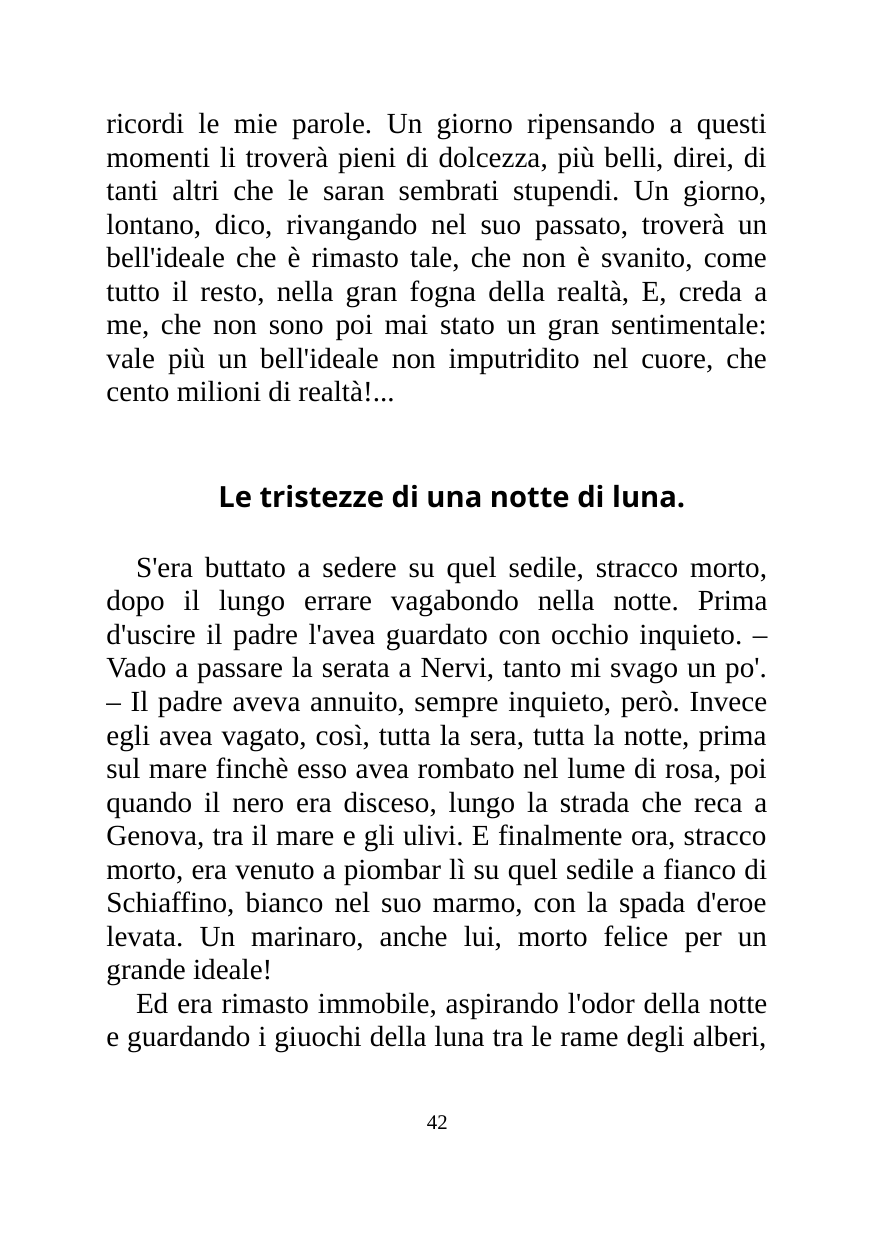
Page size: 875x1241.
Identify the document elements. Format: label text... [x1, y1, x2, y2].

text S'era buttato a sedere su quel sedile, stracco morto, dopo il lungo errare vagabondo nella notte. Prima d'uscire il padre l'avea guardato con occhio inquieto. – Vado a passare la serata a Nervi, tanto mi svago un po'. – Il padre aveva annuito, sempre inquieto, però. Invece egli avea vagato, così, tutta la sera, tutta la notte, prima sul mare finchè esso avea rombato nel lume di rosa, poi quando il nero era disceso, lungo la strada che reca a Genova, tra il mare e gli ulivi. E finalmente ora, stracco morto, era venuto a piombar lì su quel sedile a fianco di Schiaffino, bianco nel suo marmo, con la spada d'eroe levata. Un marinaro, anche lui, morto felice per un grande ideale! [106, 550, 768, 986]
text ricordi le mie parole. Un giorno ripensando a questi momenti li troverà pieni di dolcezza, più belli, direi, di tanti altri che le saran sembrati stupendi. Un giorno, lontano, dico, rivangando nel suo passato, troverà un bell'ideale che è rimasto tale, che non è svanito, come tutto il resto, nella gran fogna della realtà, E, creda a me, che non sono poi mai stato un gran sentimentale: vale più un bell'ideale non imputridito nel cuore, che cento milioni di realtà!... [106, 106, 768, 408]
text Ed era rimasto immobile, aspirando l'odor della notte e guardando i giuochi della luna tra le rame degli alberi, [106, 986, 768, 1053]
text Le tristezze di una notte di luna. [106, 476, 768, 516]
